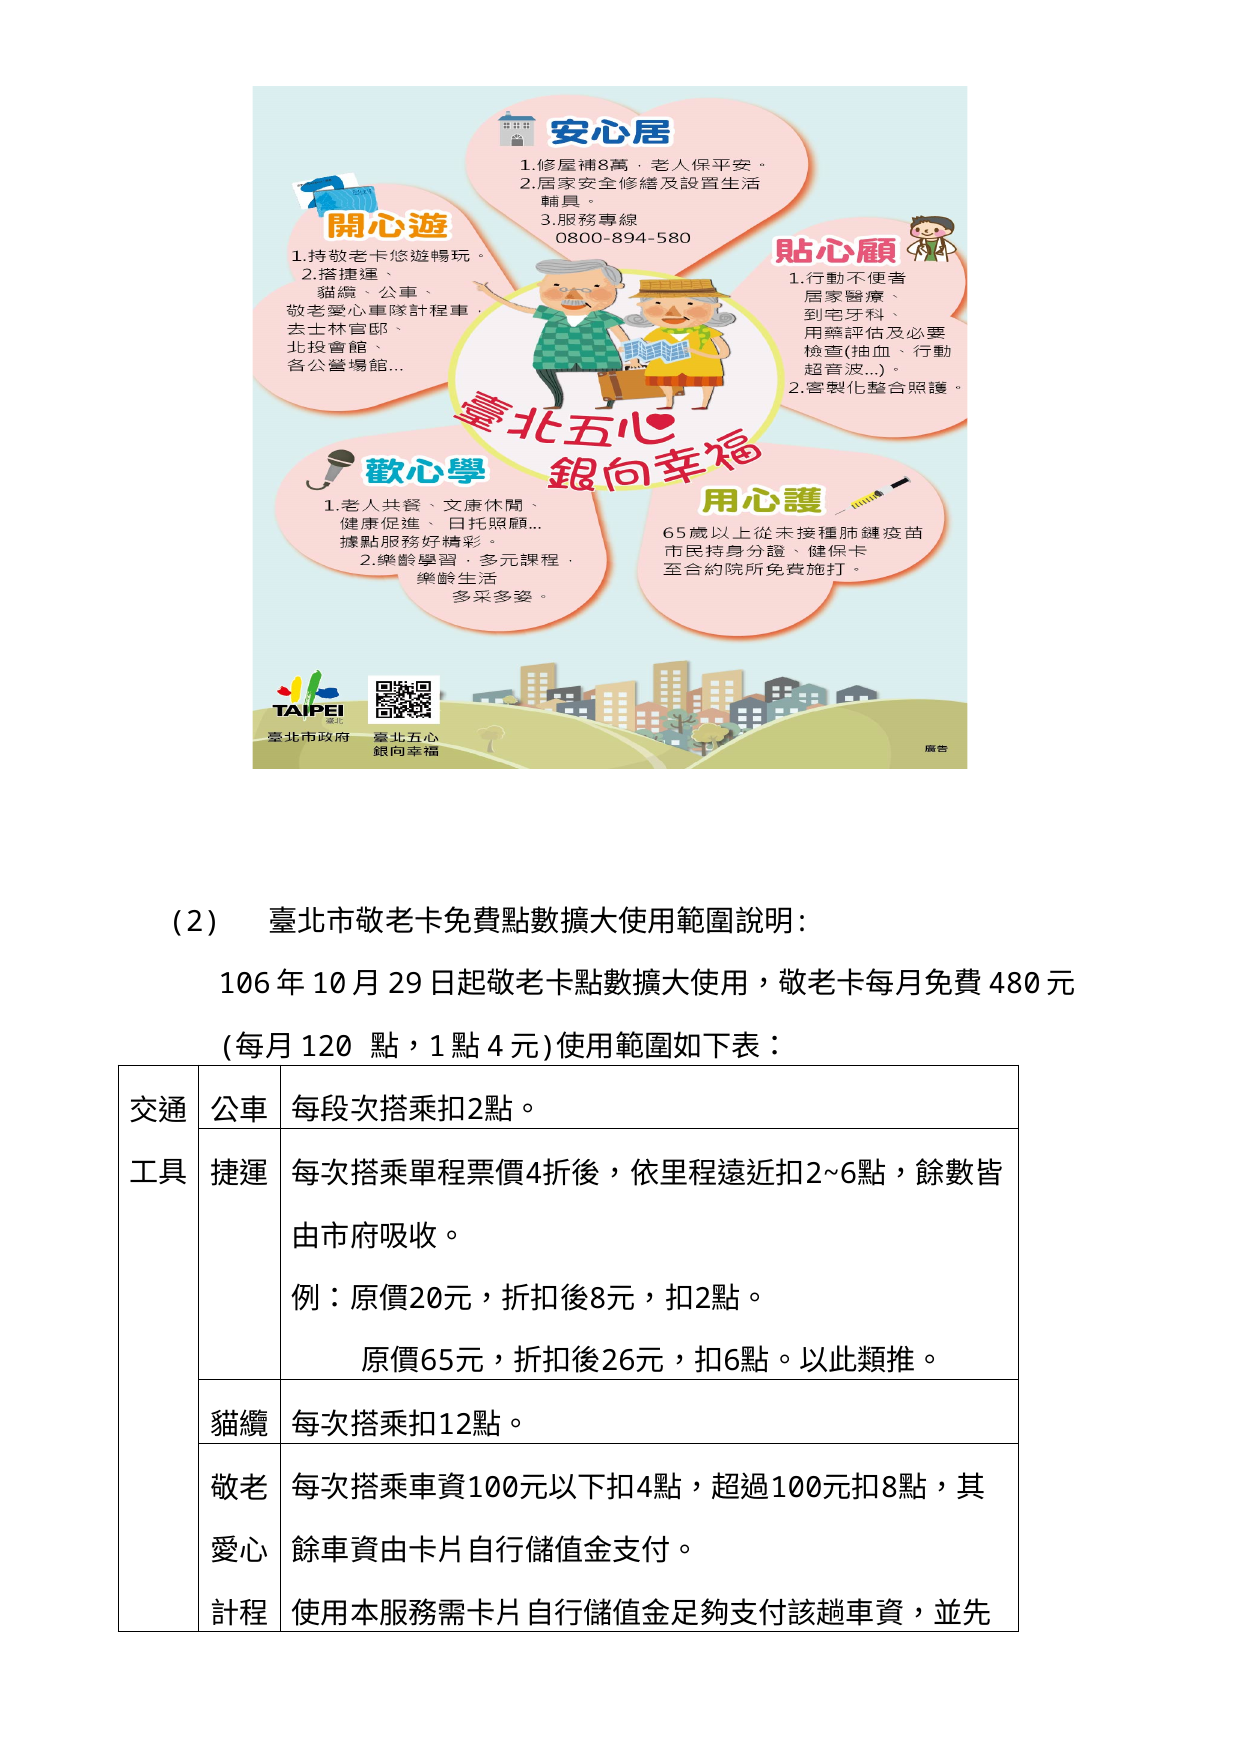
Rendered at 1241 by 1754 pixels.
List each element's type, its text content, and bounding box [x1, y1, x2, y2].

table_cell 捷運 [199, 1129, 280, 1379]
table_header 每段次搭乘扣2點。 [281, 1066, 1018, 1128]
text 106年10月29日起敬老卡點數擴大使用，敬老卡每月免費480元(每月120 點，1點4元)使用範圍如下表： [218, 939, 1122, 1064]
table_header 交通工具 [119, 1066, 198, 1631]
table_cell 每次搭乘車資100元以下扣4點，超過100元扣8點，其餘車資由卡片自行儲值金支付。 使用本服務需卡片自行儲值金足夠支付該趟車資，並先 [281, 1444, 1018, 1631]
table_cell 敬老愛心計程 [199, 1444, 280, 1631]
table_cell 貓纜 [199, 1380, 280, 1443]
table_cell 每次搭乘扣12點。 [281, 1380, 1018, 1443]
list 臺北市敬老卡免費點數擴大使用範圍說明: [168, 877, 1122, 939]
table_header 公車 [199, 1066, 280, 1128]
table_cell 每次搭乘單程票價4折後，依里程遠近扣2~6點，餘數皆由市府吸收。 例：原價20元，折扣後8元，扣2點。 原價65元，折扣後26元，扣6點。以此類推。 [281, 1129, 1018, 1379]
